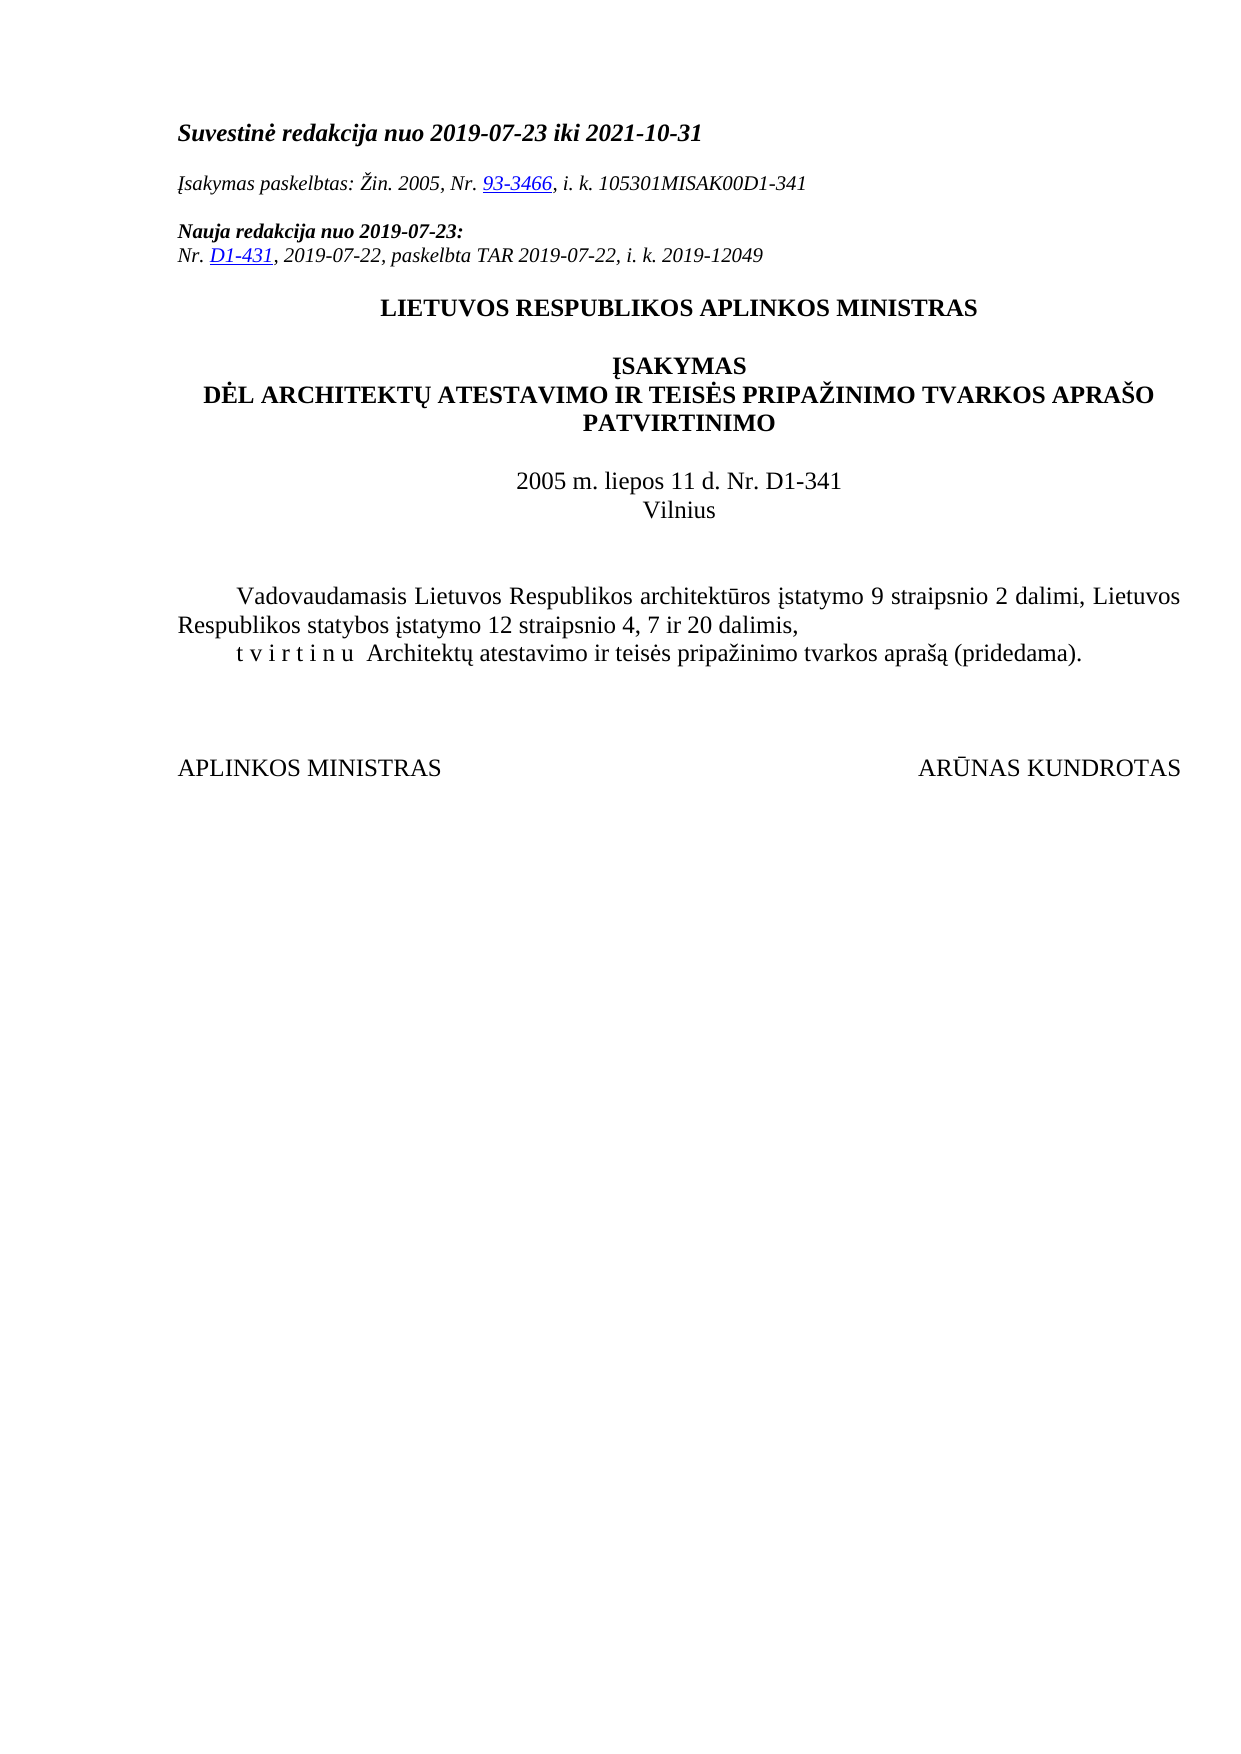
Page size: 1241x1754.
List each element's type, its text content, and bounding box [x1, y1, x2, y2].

text LIETUVOS RESPUBLIKOS APLINKOS MINISTRAS [177, 293, 1181, 322]
text Vilnius [177, 495, 1181, 523]
text Nauja redakcija nuo 2019-07-23: [177, 219, 1181, 243]
text 2005 m. liepos 11 d. Nr. D1-341 [177, 466, 1181, 495]
text ĮSAKYMAS [177, 351, 1181, 380]
text t v i r t i n u Architektų atestavimo ir teisės pripažinimo tvarkos aprašą (pridedama). [177, 638, 1181, 667]
text Nr. D1-431, 2019-07-22, paskelbta TAR 2019-07-22, i. k. 2019-12049 [177, 243, 1181, 267]
text Vadovaudamasis Lietuvos Respublikos architektūros įstatymo 9 straipsnio 2 dalimi, Lietuvos Respublikos statybos įstatymo 12 straipsnio 4, 7 ir 20 dalimis, [177, 581, 1181, 638]
text DĖL ARCHITEKTŲ ATESTAVIMO IR TEISĖS PRIPAŽINIMO TVARKOS APRAŠO PATVIRTINIMO [177, 380, 1181, 437]
text Suvestinė redakcija nuo 2019-07-23 iki 2021-10-31 [177, 118, 1181, 147]
text APLINKOS MINISTRAS ARŪNAS KUNDROTAS [177, 753, 1181, 782]
text Įsakymas paskelbtas: Žin. 2005, Nr. 93-3466, i. k. 105301MISAK00D1-341 [177, 171, 1181, 195]
